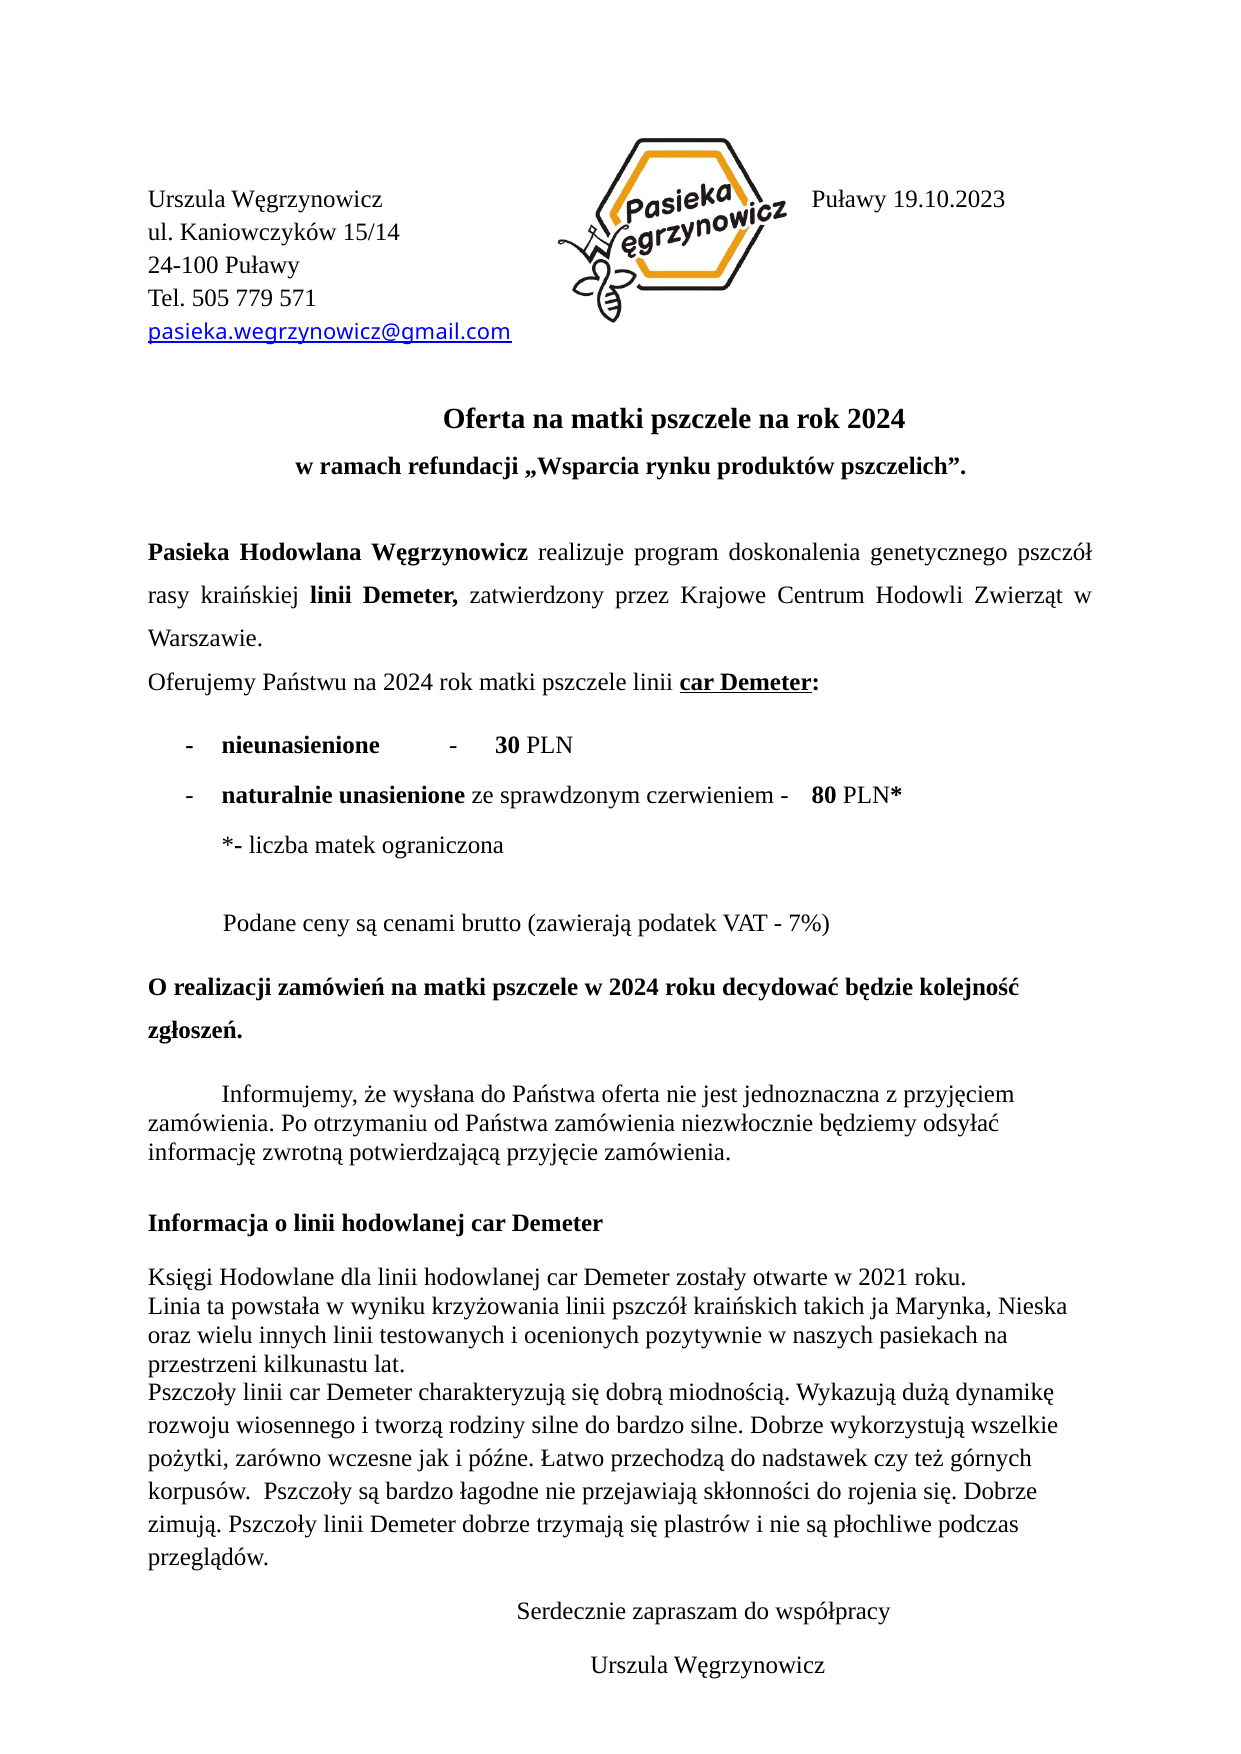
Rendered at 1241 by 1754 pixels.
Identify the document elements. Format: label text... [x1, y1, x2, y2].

text Informujemy, że wysłana do Państwa oferta nie jest jednoznaczna z przyjęciem zamówienia. Po otrzymaniu od Państwa zamówienia niezwłocznie będziemy odsyłać informację zwrotną potwierdzającą przyjęcie zamówienia. [820, 1079, 1093, 1165]
text *- liczba matek ograniczona [148, 830, 558, 858]
text - nieunasienione - 30 PLN [567, 731, 1093, 759]
text ul. Kaniowczyków 15/14 [148, 217, 543, 246]
text pasieka.wegrzynowicz@gmail.com [148, 316, 543, 346]
text [756, 830, 1093, 858]
subtitle O realizacji zamówień na matki pszczele w 2024 roku decydować będzie kolejność [148, 972, 412, 1001]
text Oferta na matki pszczele na rok 2024 [369, 401, 537, 434]
text [597, 830, 715, 858]
text [653, 1208, 828, 1237]
text [684, 1015, 745, 1044]
text [802, 316, 1093, 346]
text Oferujemy Państwu na 2024 rok matki pszczele linii car Demeter: [600, 667, 656, 695]
text Puławy 19.10.2023 [802, 184, 1093, 213]
subtitle O realizacji zamówień na matki pszczele w 2024 roku decydować będzie kolejność [705, 972, 945, 1001]
text Pszczoły linii car Demeter charakteryzują się dobrą miodnością. Wykazują dużą dynamikę rozwoju wiosennego i tworzą rodziny silne do bardzo silne. Dobrze wykorzystują wszelkie pożytki, zarówno wczesne jak i późne. Łatwo przechodzą do nadstawek czy też górnych korpusów. Pszczoły są bardzo łagodne nie przejawiają skłonności do rojenia się. Dobrze zimują. Pszczoły linii Demeter dobrze trzymają się plastrów i nie są płochliwe podczas przeglądów. [148, 1377, 1093, 1571]
text Pasieka Hodowlana Węgrzynowicz realizuje program doskonalenia genetycznego pszczół rasy kraińskiej linii Demeter, zatwierdzony przez Krajowe Centrum Hodowli Zwierząt w Warszawie. [760, 537, 1093, 652]
text Pasieka Hodowlana Węgrzynowicz realizuje program doskonalenia genetycznego pszczół rasy kraińskiej linii Demeter, zatwierdzony przez Krajowe Centrum Hodowli Zwierząt w Warszawie. [148, 537, 418, 652]
text zgłoszeń. [148, 1015, 373, 1044]
text [802, 283, 1093, 312]
text Podane ceny są cenami brutto (zawierają podatek VAT - 7%) [223, 908, 584, 937]
text Informacja o linii hodowlanej car Demeter [148, 1208, 618, 1237]
subtitle O realizacji zamówień na matki pszczele w 2024 roku decydować będzie kolejność [440, 972, 676, 1001]
text [401, 1015, 653, 1044]
text Tel. 505 779 571 [148, 283, 543, 312]
text - nieunasienione - 30 PLN [148, 731, 512, 759]
text [790, 1015, 855, 1019]
text Oferujemy Państwu na 2024 rok matki pszczele linii car Demeter: [751, 667, 1093, 695]
text Pasieka Hodowlana Węgrzynowicz realizuje program doskonalenia genetycznego pszczół rasy kraińskiej linii Demeter, zatwierdzony przez Krajowe Centrum Hodowli Zwierząt w Warszawie. [287, 537, 533, 640]
text Podane ceny są cenami brutto (zawierają podatek VAT - 7%) [625, 908, 706, 937]
text Oferujemy Państwu na 2024 rok matki pszczele linii car Demeter: [148, 667, 461, 695]
text Urszula Węgrzynowicz [148, 1650, 1093, 1679]
text Podane ceny są cenami brutto (zawierają podatek VAT - 7%) [736, 908, 986, 937]
text Oferta na matki pszczele na rok 2024 [921, 401, 1093, 434]
text 24-100 Puławy [148, 250, 543, 279]
text Oferujemy Państwu na 2024 rok matki pszczele linii car Demeter: [498, 667, 555, 695]
text [869, 1208, 1093, 1237]
text Linia ta powstała w wyniku krzyżowania linii pszczół kraińskich takich ja Marynka, Nieska oraz wielu innych linii testowanych i ocenionych pozytywnie w naszych pasiekach na przestrzeni kilkunastu lat. [827, 1291, 1093, 1377]
text Informujemy, że wysłana do Państwa oferta nie jest jednoznaczna z przyjęciem zamówienia. Po otrzymaniu od Państwa zamówienia niezwłocznie będziemy odsyłać informację zwrotną potwierdzającą przyjęcie zamówienia. [650, 1079, 814, 1165]
text [802, 250, 1093, 279]
text - naturalnie unasienione ze sprawdzonym czerwieniem - 80 PLN* [605, 780, 706, 809]
text w ramach refundacji „Wsparcia rynku produktów pszczelich”. [589, 451, 813, 480]
text Serdecznie zapraszam do współpracy [148, 1596, 1093, 1625]
text [802, 217, 1093, 246]
text Linia ta powstała w wyniku krzyżowania linii pszczół kraińskich takich ja Marynka, Nieska oraz wielu innych linii testowanych i ocenionych pozytywnie w naszych pasiekach na przestrzeni kilkunastu lat. [687, 1291, 821, 1371]
text w ramach refundacji „Wsparcia rynku produktów pszczelich”. [832, 451, 1093, 480]
text Linia ta powstała w wyniku krzyżowania linii pszczół kraińskich takich ja Marynka, Nieska oraz wielu innych linii testowanych i ocenionych pozytywnie w naszych pasiekach na przestrzeni kilkunastu lat. [148, 1291, 713, 1377]
text [904, 1015, 1093, 1044]
text Urszula Węgrzynowicz [148, 184, 543, 213]
text Księgi Hodowlane dla linii hodowlanej car Demeter zostały otwarte w 2021 roku. [864, 1262, 1093, 1291]
text Informujemy, że wysłana do Państwa oferta nie jest jednoznaczna z przyjęciem zamówienia. Po otrzymaniu od Państwa zamówienia niezwłocznie będziemy odsyłać informację zwrotną potwierdzającą przyjęcie zamówienia. [148, 1079, 626, 1165]
text Księgi Hodowlane dla linii hodowlanej car Demeter zostały otwarte w 2021 roku. [671, 1262, 825, 1291]
text Pasieka Hodowlana Węgrzynowicz realizuje program doskonalenia genetycznego pszczół rasy kraińskiej linii Demeter, zatwierdzony przez Krajowe Centrum Hodowli Zwierząt w Warszawie. [496, 537, 726, 652]
subtitle O realizacji zamówień na matki pszczele w 2024 roku decydować będzie kolejność [975, 972, 1093, 1001]
text w ramach refundacji „Wsparcia rynku produktów pszczelich”. [221, 451, 558, 480]
text - naturalnie unasienione ze sprawdzonym czerwieniem - 80 PLN* [735, 780, 1093, 809]
text - naturalnie unasienione ze sprawdzonym czerwieniem - 80 PLN* [148, 780, 575, 809]
text Oferta na matki pszczele na rok 2024 [583, 401, 862, 434]
text Księgi Hodowlane dla linii hodowlanej car Demeter zostały otwarte w 2021 roku. [148, 1262, 641, 1291]
text Podane ceny są cenami brutto (zawierają podatek VAT - 7%) [1023, 908, 1093, 937]
